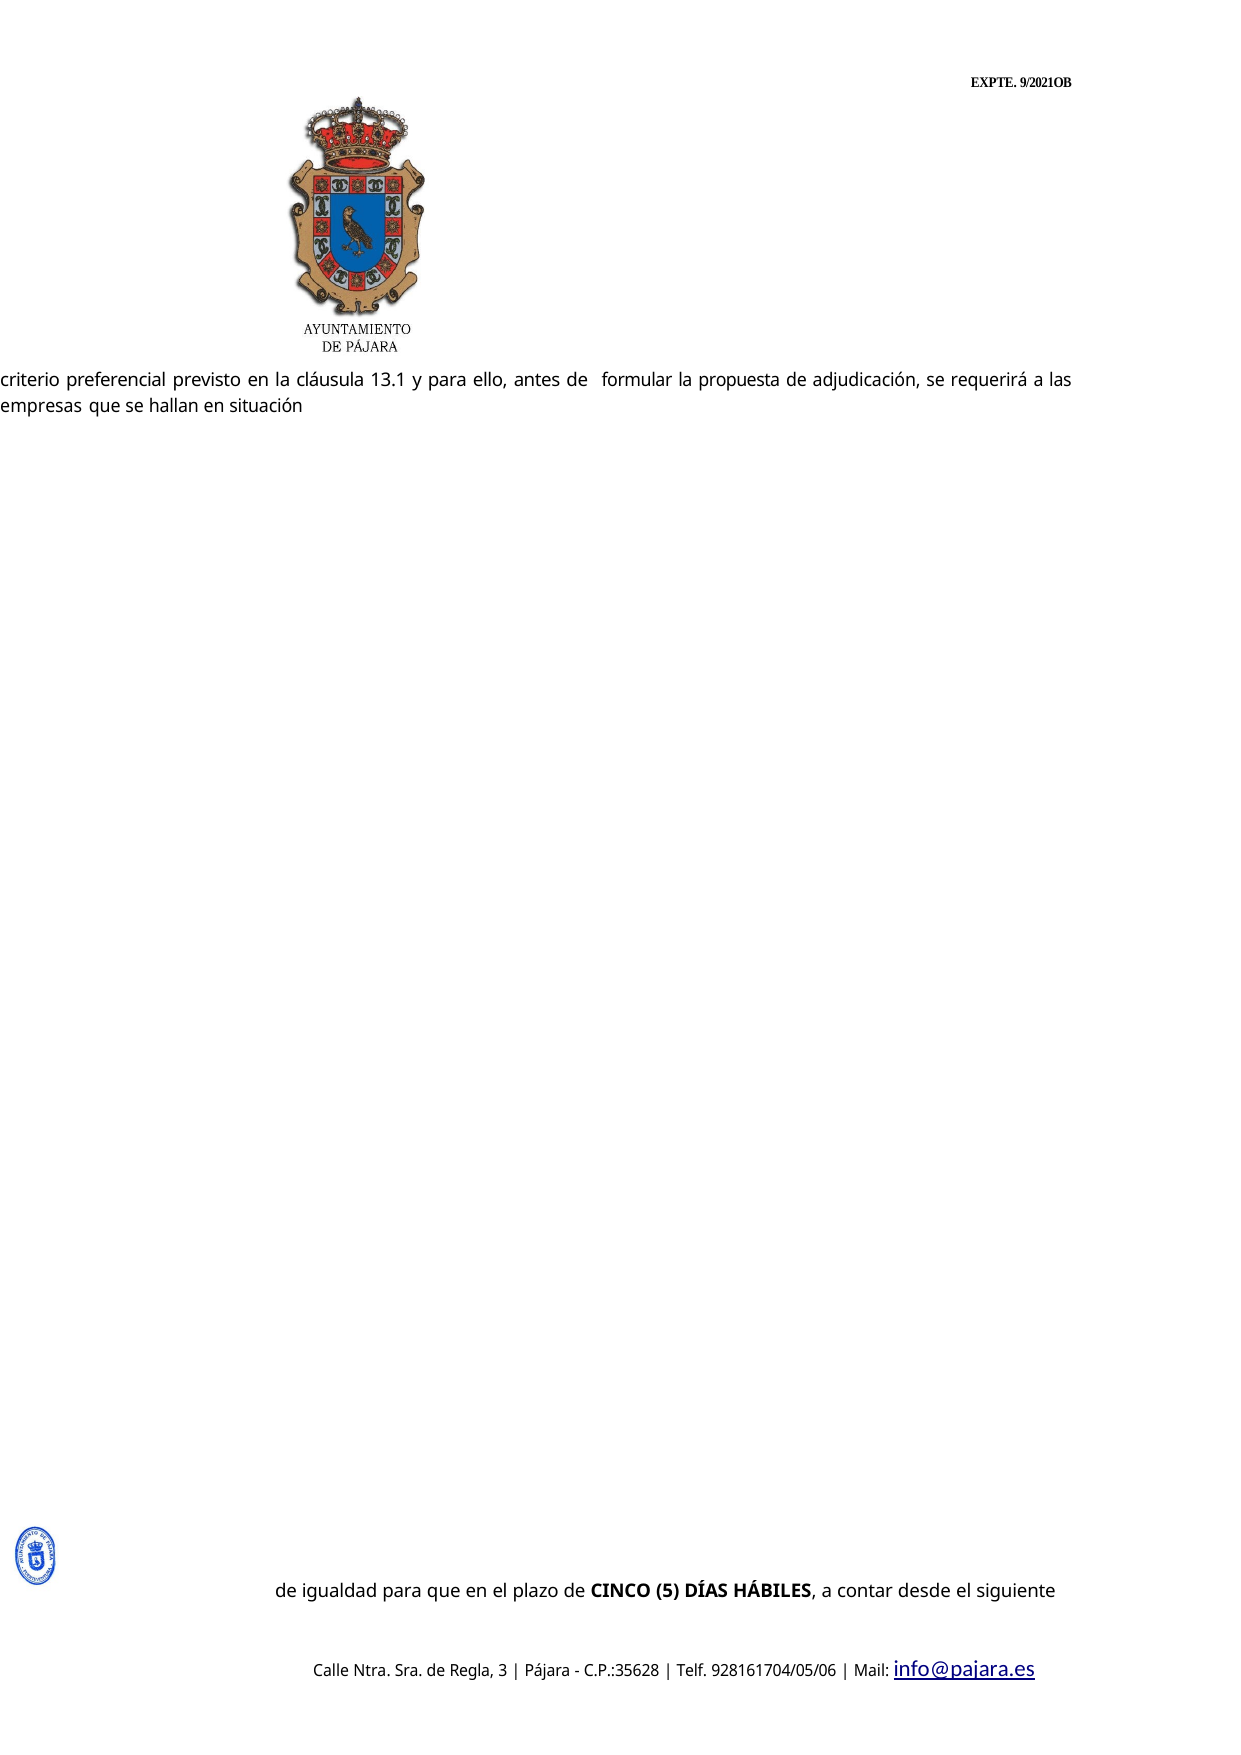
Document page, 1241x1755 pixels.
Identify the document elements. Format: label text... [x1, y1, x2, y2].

text criterio preferencial previsto en la cláusula 13.1 y para ello, antes de formular la propuesta de adjudicación, se requerirá a las empresas que se hallan en situación [0, 367, 1073, 418]
